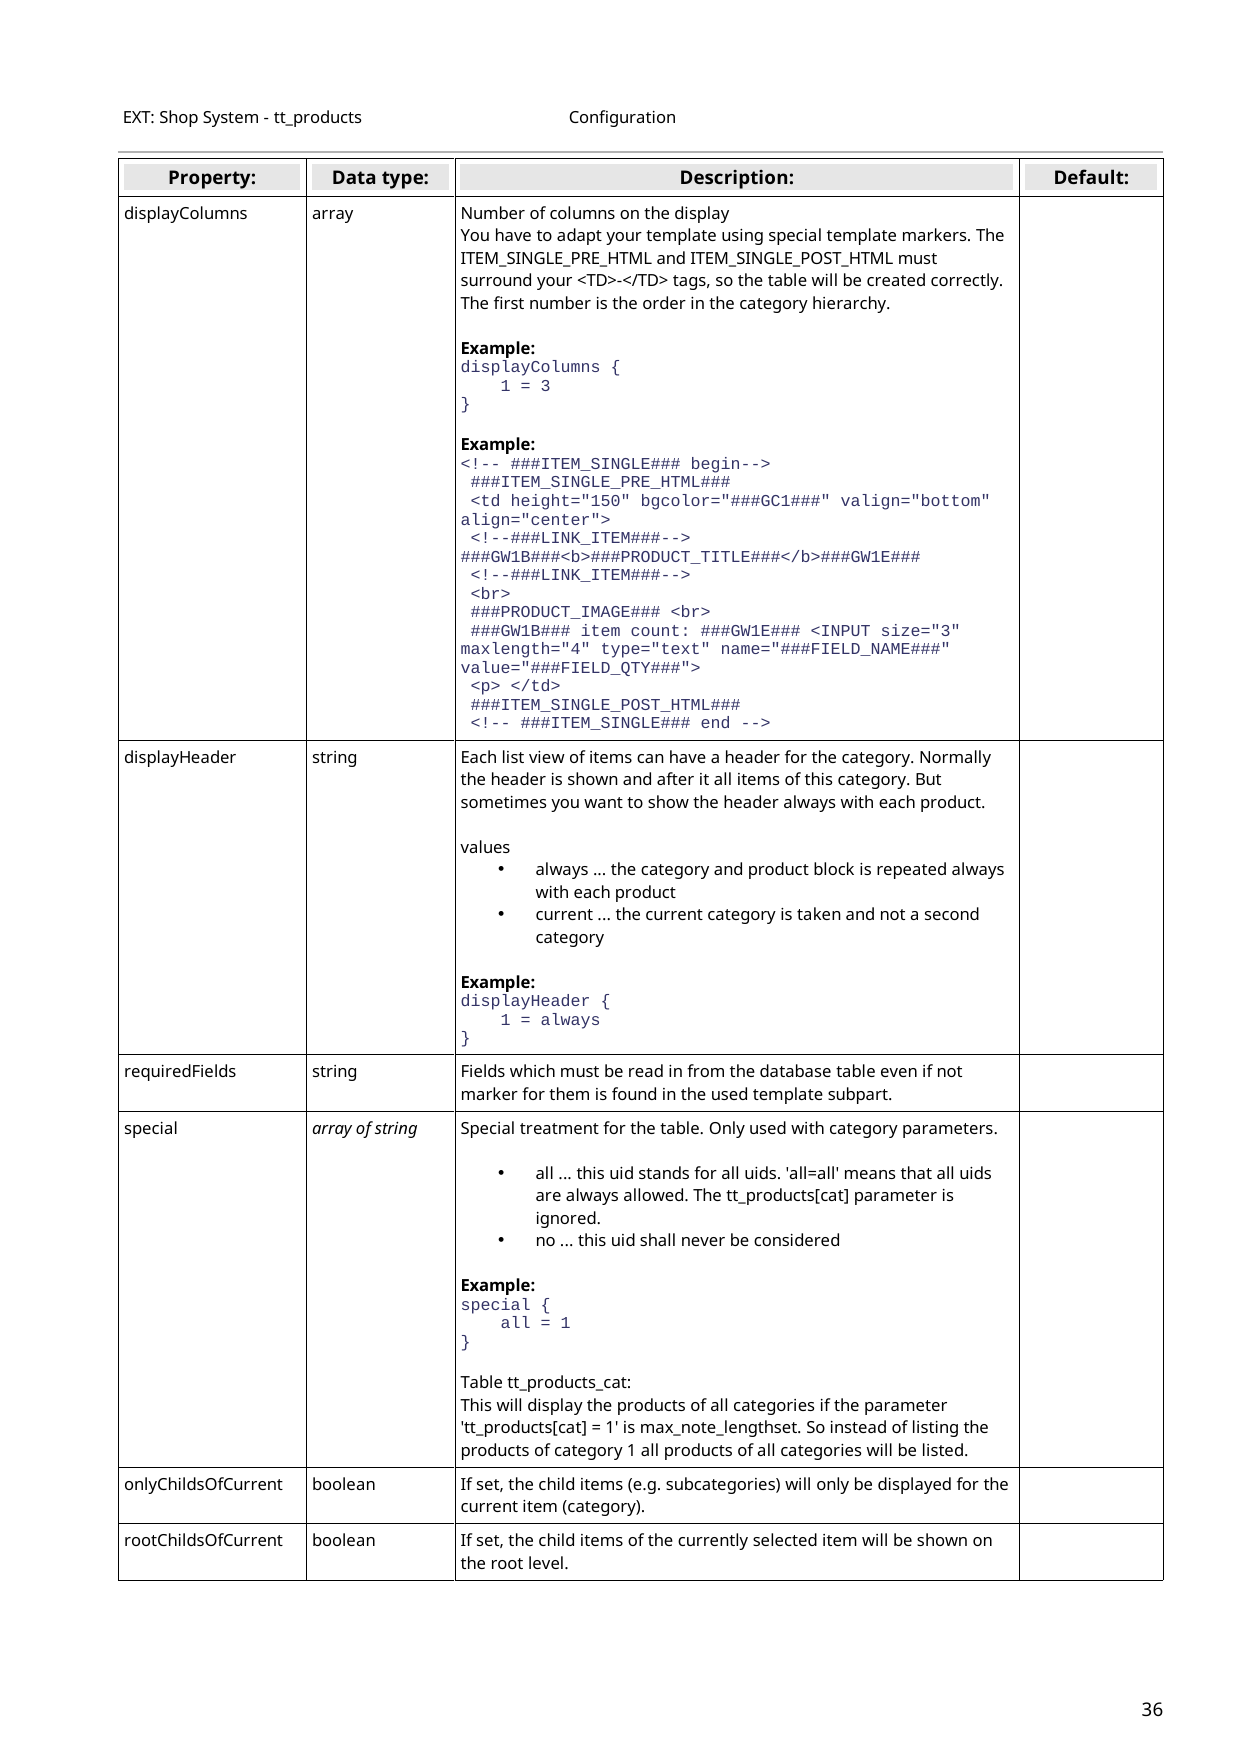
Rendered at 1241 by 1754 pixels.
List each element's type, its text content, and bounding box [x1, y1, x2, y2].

table_cell Fields which must be read in from the database table even if not marker for them is found in the used template subpart. [456, 1055, 1019, 1111]
table_cell [1020, 1055, 1163, 1111]
table_cell boolean [307, 1468, 454, 1523]
table_cell requiredFields [119, 1055, 306, 1111]
table_cell [1020, 197, 1163, 740]
table_cell displayColumns [119, 197, 306, 740]
table_cell special [119, 1112, 306, 1467]
table_cell [1020, 1112, 1163, 1467]
table_cell Number of columns on the display You have to adapt your template using special template markers. The ITEM_SINGLE_PRE_HTML and ITEM_SINGLE_POST_HTML must surround your <TD>-</TD> tags, so the table will be created correctly. The first number is the order in the category hierarchy. Example: displayColumns { 1 = 3 } Example: <!-- ###ITEM_SINGLE### begin--> ###ITEM_SINGLE_PRE_HTML### <td height="150" bgcolor="###GC1###" valign="bottom" align="center"> <!--###LINK_ITEM###--> ###GW1B###<b>###PRODUCT_TITLE###</b>###GW1E### <!--###LINK_ITEM###--> <br> ###PRODUCT_IMAGE### <br> ###GW1B### item count: ###GW1E### <INPUT size="3" maxlength="4" type="text" name="###FIELD_NAME###" value="###FIELD_QTY###"> <p> </td> ###ITEM_SINGLE_POST_HTML### <!-- ###ITEM_SINGLE### end --> [456, 197, 1019, 740]
table_cell boolean [307, 1524, 454, 1580]
table_cell array of string [307, 1112, 454, 1467]
table_header Default: [1020, 159, 1163, 196]
table_cell [1020, 1468, 1163, 1523]
table_cell string [307, 1055, 454, 1111]
table_cell [1020, 1524, 1163, 1580]
table_cell Special treatment for the table. Only used with category parameters. all ... this uid stands for all uids. 'all=all' means that all uids are always allowed. The tt_products[cat] parameter is ignored. no ... this uid shall never be considered Example: special { all = 1 } Table tt_products_cat: This will display the products of all categories if the parameter 'tt_products[cat] = 1' is max_note_lengthset. So instead of listing the products of category 1 all products of all categories will be listed. [456, 1112, 1019, 1467]
table_cell rootChildsOfCurrent [119, 1524, 306, 1580]
table_cell string [307, 741, 454, 1054]
table_cell onlyChildsOfCurrent [119, 1468, 306, 1523]
table_cell Each list view of items can have a header for the category. Normally the header is shown and after it all items of this category. But sometimes you want to show the header always with each product. values always ... the category and product block is repeated always with each product current ... the current category is taken and not a second category Example: displayHeader { 1 = always } [456, 741, 1019, 1054]
table_cell If set, the child items of the currently selected item will be shown on the root level. [456, 1524, 1019, 1580]
table_cell array [307, 197, 454, 740]
table_cell displayHeader [119, 741, 306, 1054]
table_cell If set, the child items (e.g. subcategories) will only be displayed for the current item (category). [456, 1468, 1019, 1523]
table_header Data type: [307, 159, 454, 196]
table_header Description: [456, 159, 1019, 196]
table_header Property: [119, 159, 306, 196]
table_cell [1020, 741, 1163, 1054]
